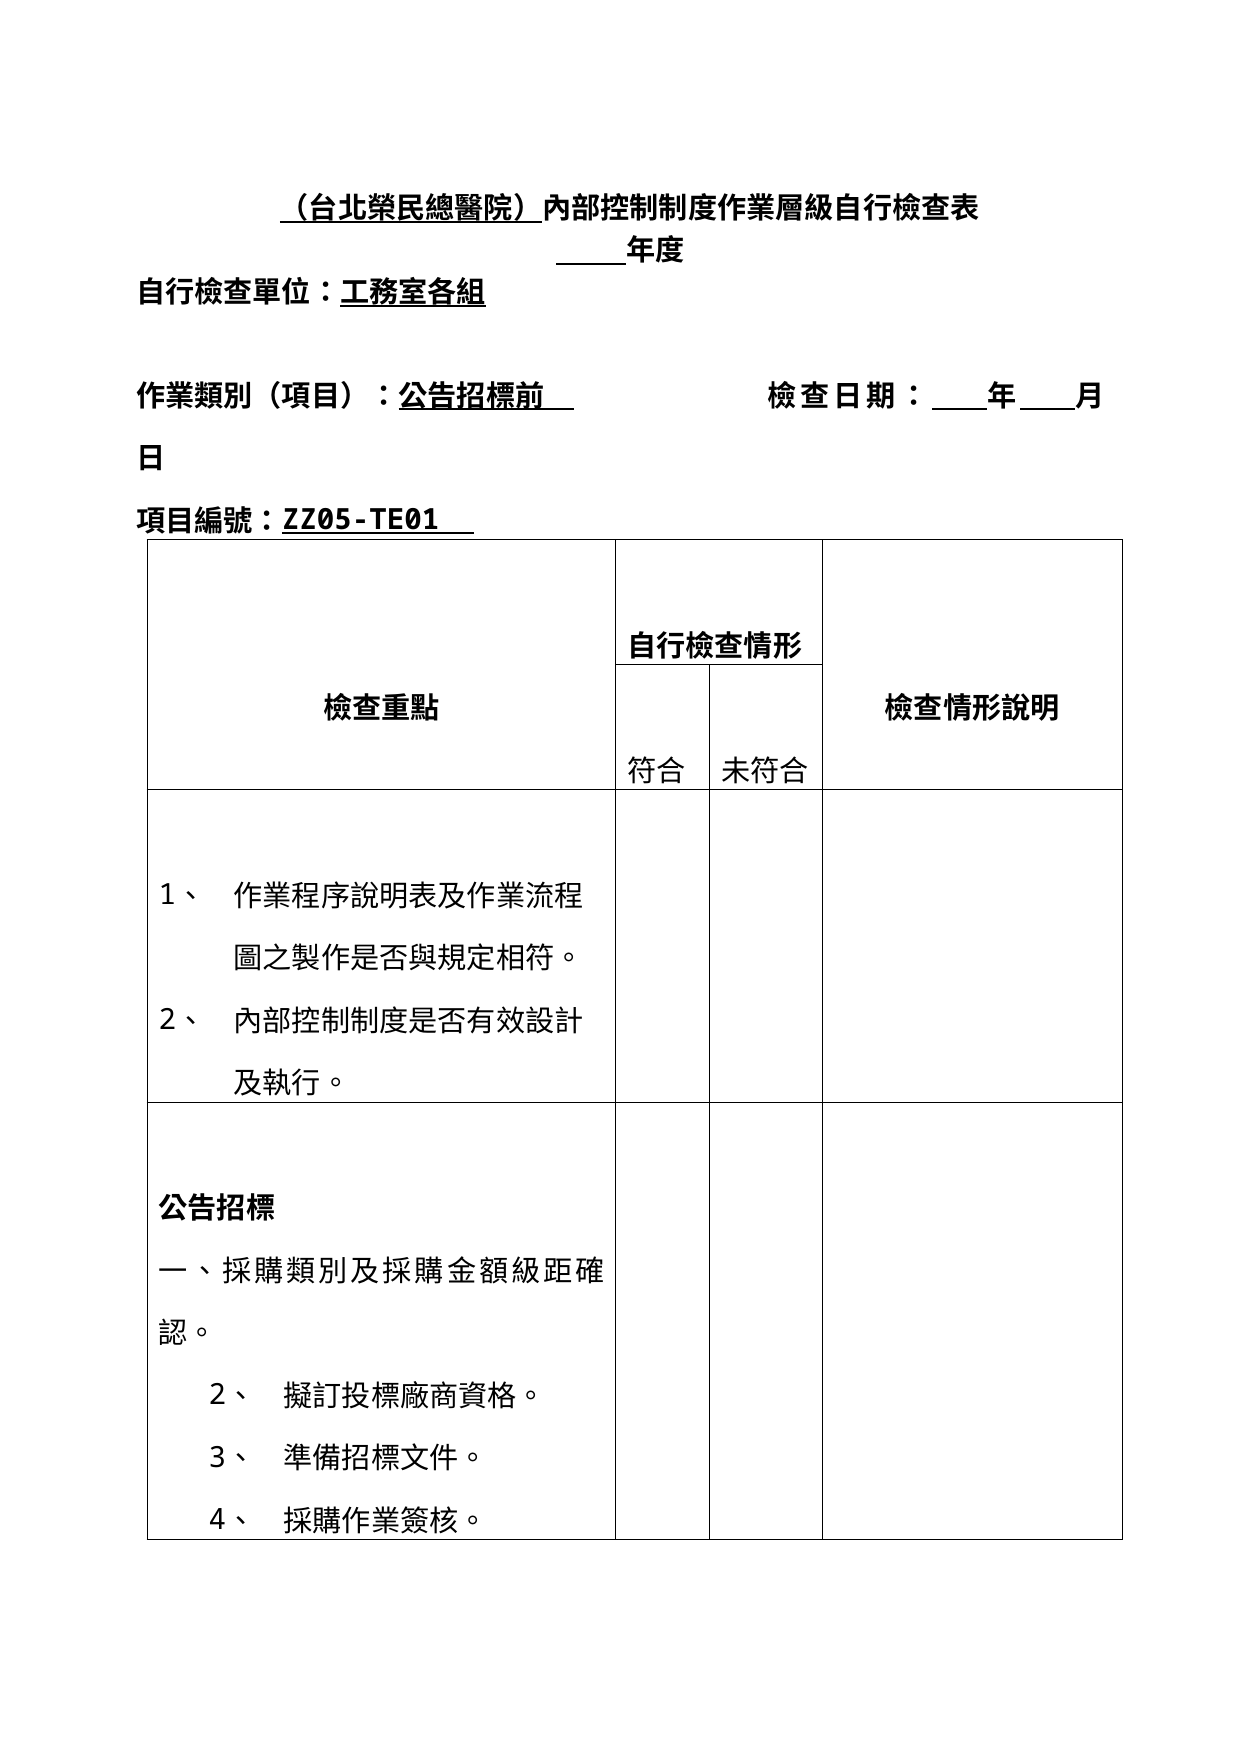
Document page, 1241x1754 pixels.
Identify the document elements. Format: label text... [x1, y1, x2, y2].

table_header 檢查情形說明 [823, 540, 1122, 789]
table_cell 作業程序說明表及作業流程圖之製作是否與規定相符。 內部控制制度是否有效設計及執行。 [148, 790, 615, 1102]
text 作業類別（項目）：公告招標前 檢查日期： 年 月 日 [136, 352, 1104, 477]
table_header 自行檢查情形 [616, 540, 822, 664]
table_cell [710, 1103, 822, 1539]
table_cell [710, 790, 822, 1102]
table_cell [823, 1103, 1122, 1539]
table_cell 公告招標 一、採購類別及採購金額級距確認。 擬訂投標廠商資格。 準備招標文件。 採購作業簽核。 製作書面/電子招標文件。 採購案移送發包作業。 [148, 1103, 615, 1539]
text 自行檢查單位：工務室各組 [136, 269, 1104, 311]
text 項目編號：ZZ05-TE01 [136, 477, 1104, 539]
text （台北榮民總醫院）內部控制制度作業層級自行檢查表 [154, 164, 1104, 227]
table_cell [616, 790, 709, 1102]
table_cell [616, 1103, 709, 1539]
table_header 檢查重點 [148, 540, 615, 789]
table_cell [823, 790, 1122, 1102]
table_cell 未符合 [710, 665, 822, 789]
text 年度 [136, 227, 1104, 269]
table_cell 符合 [616, 665, 709, 789]
